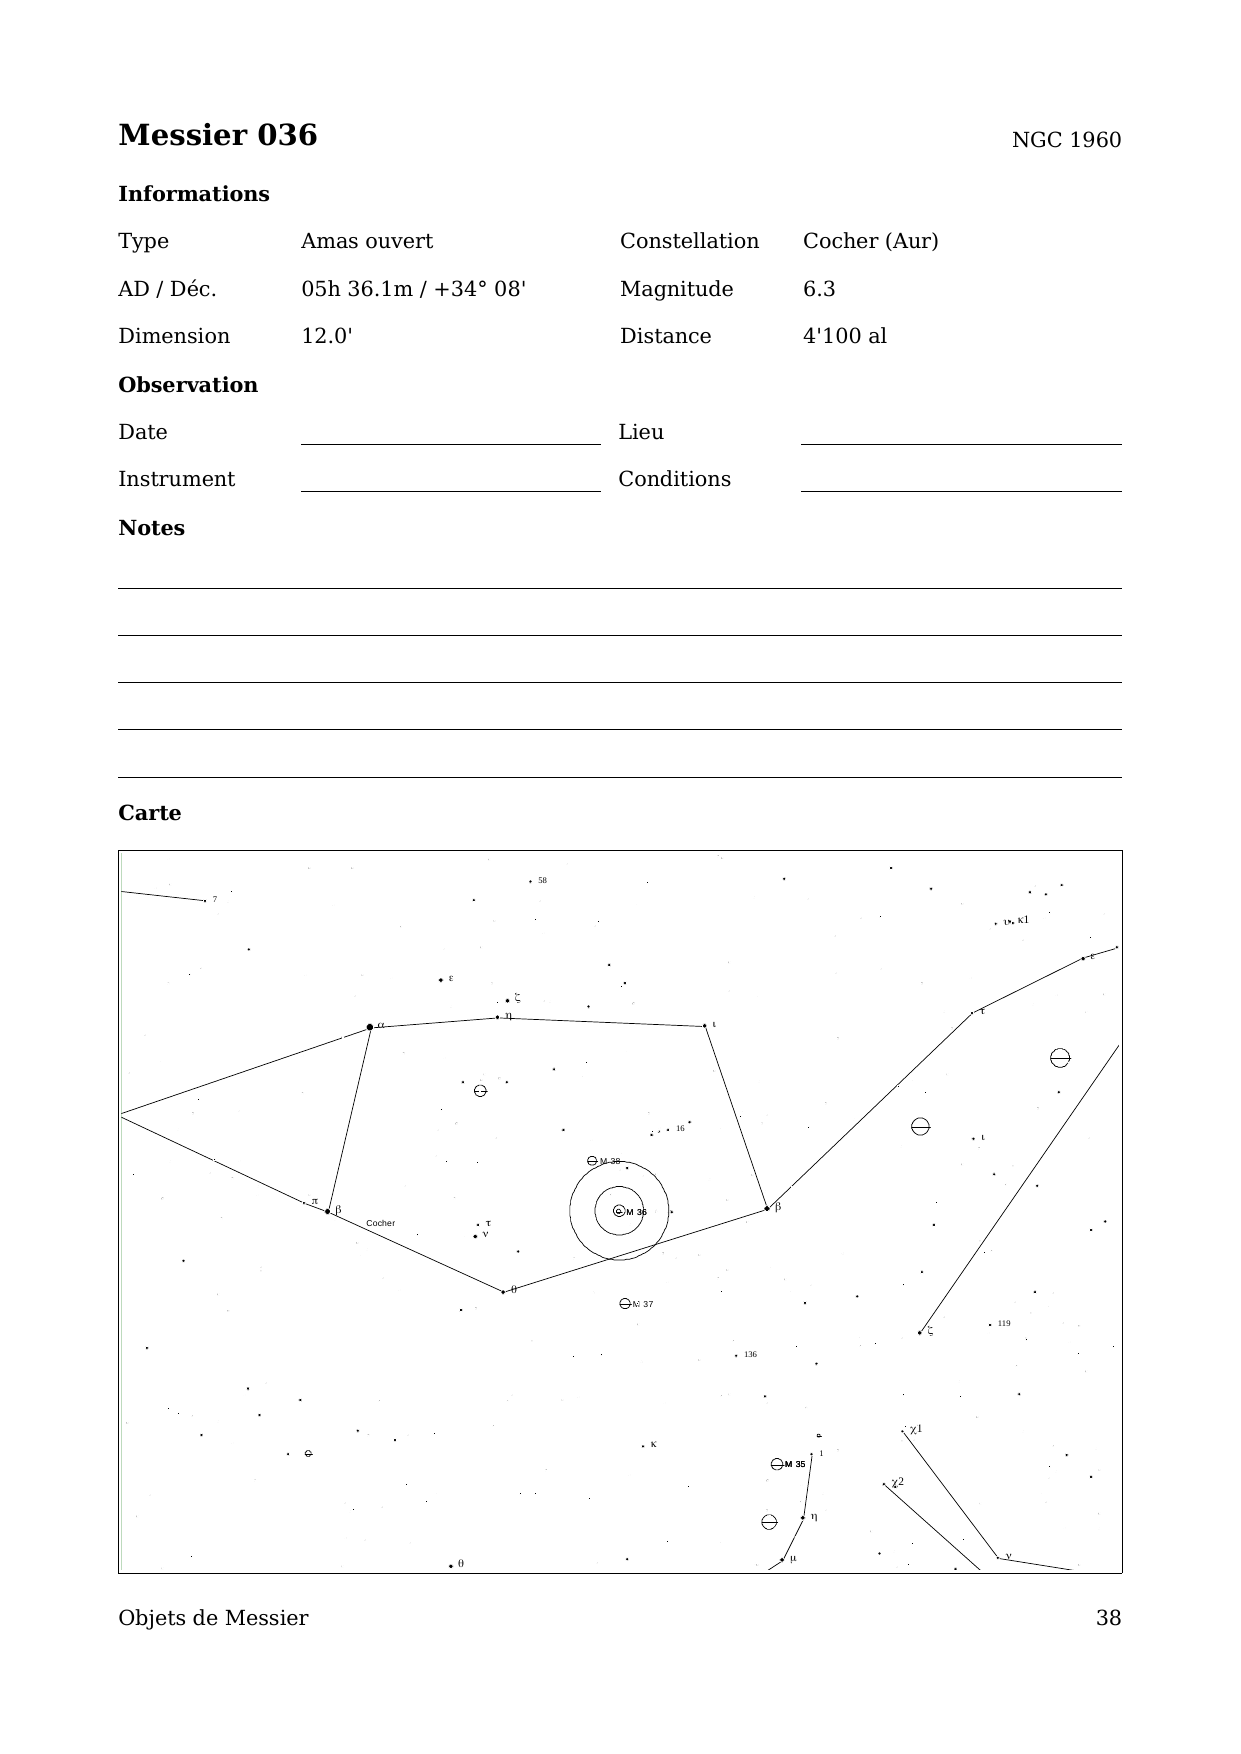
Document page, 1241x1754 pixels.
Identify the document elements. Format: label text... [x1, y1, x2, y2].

table_header [601, 397, 618, 444]
table_cell [118, 730, 1122, 777]
table_cell [801, 445, 1122, 491]
text Observation [118, 372, 1122, 397]
text Notes [118, 516, 1122, 540]
table_cell Distance [620, 301, 803, 348]
table_cell [118, 636, 1122, 682]
table_header [301, 397, 601, 444]
text Carte [118, 801, 1122, 826]
table_cell Instrument [118, 444, 301, 492]
table_header Cocher (Aur) [803, 206, 1122, 254]
table_header [118, 540, 1122, 588]
table_cell [118, 683, 1122, 729]
table_header Messier 036 [118, 118, 620, 153]
table_cell 6.3 [803, 254, 1122, 301]
table_header [119, 851, 1122, 1573]
table_cell [118, 589, 1122, 635]
table_cell Dimension [118, 301, 301, 348]
table_cell 05h 36.1m / +34° 08' [301, 254, 620, 301]
table_cell Conditions [618, 444, 801, 492]
table_cell Magnitude [620, 254, 803, 301]
table_cell [301, 445, 601, 491]
table_cell 12.0' [301, 301, 620, 348]
table_cell 4'100 al [803, 301, 1122, 348]
table_header Lieu [618, 397, 801, 444]
table_header Type [118, 206, 301, 254]
table_header [801, 397, 1122, 444]
table_cell [601, 444, 618, 492]
table_header NGC 1960 [620, 118, 1122, 153]
table_cell AD / Déc. [118, 254, 301, 301]
table_header Amas ouvert [301, 206, 620, 254]
table_header Constellation [620, 206, 803, 254]
text Informations [118, 182, 1122, 206]
table_header Date [118, 397, 301, 444]
